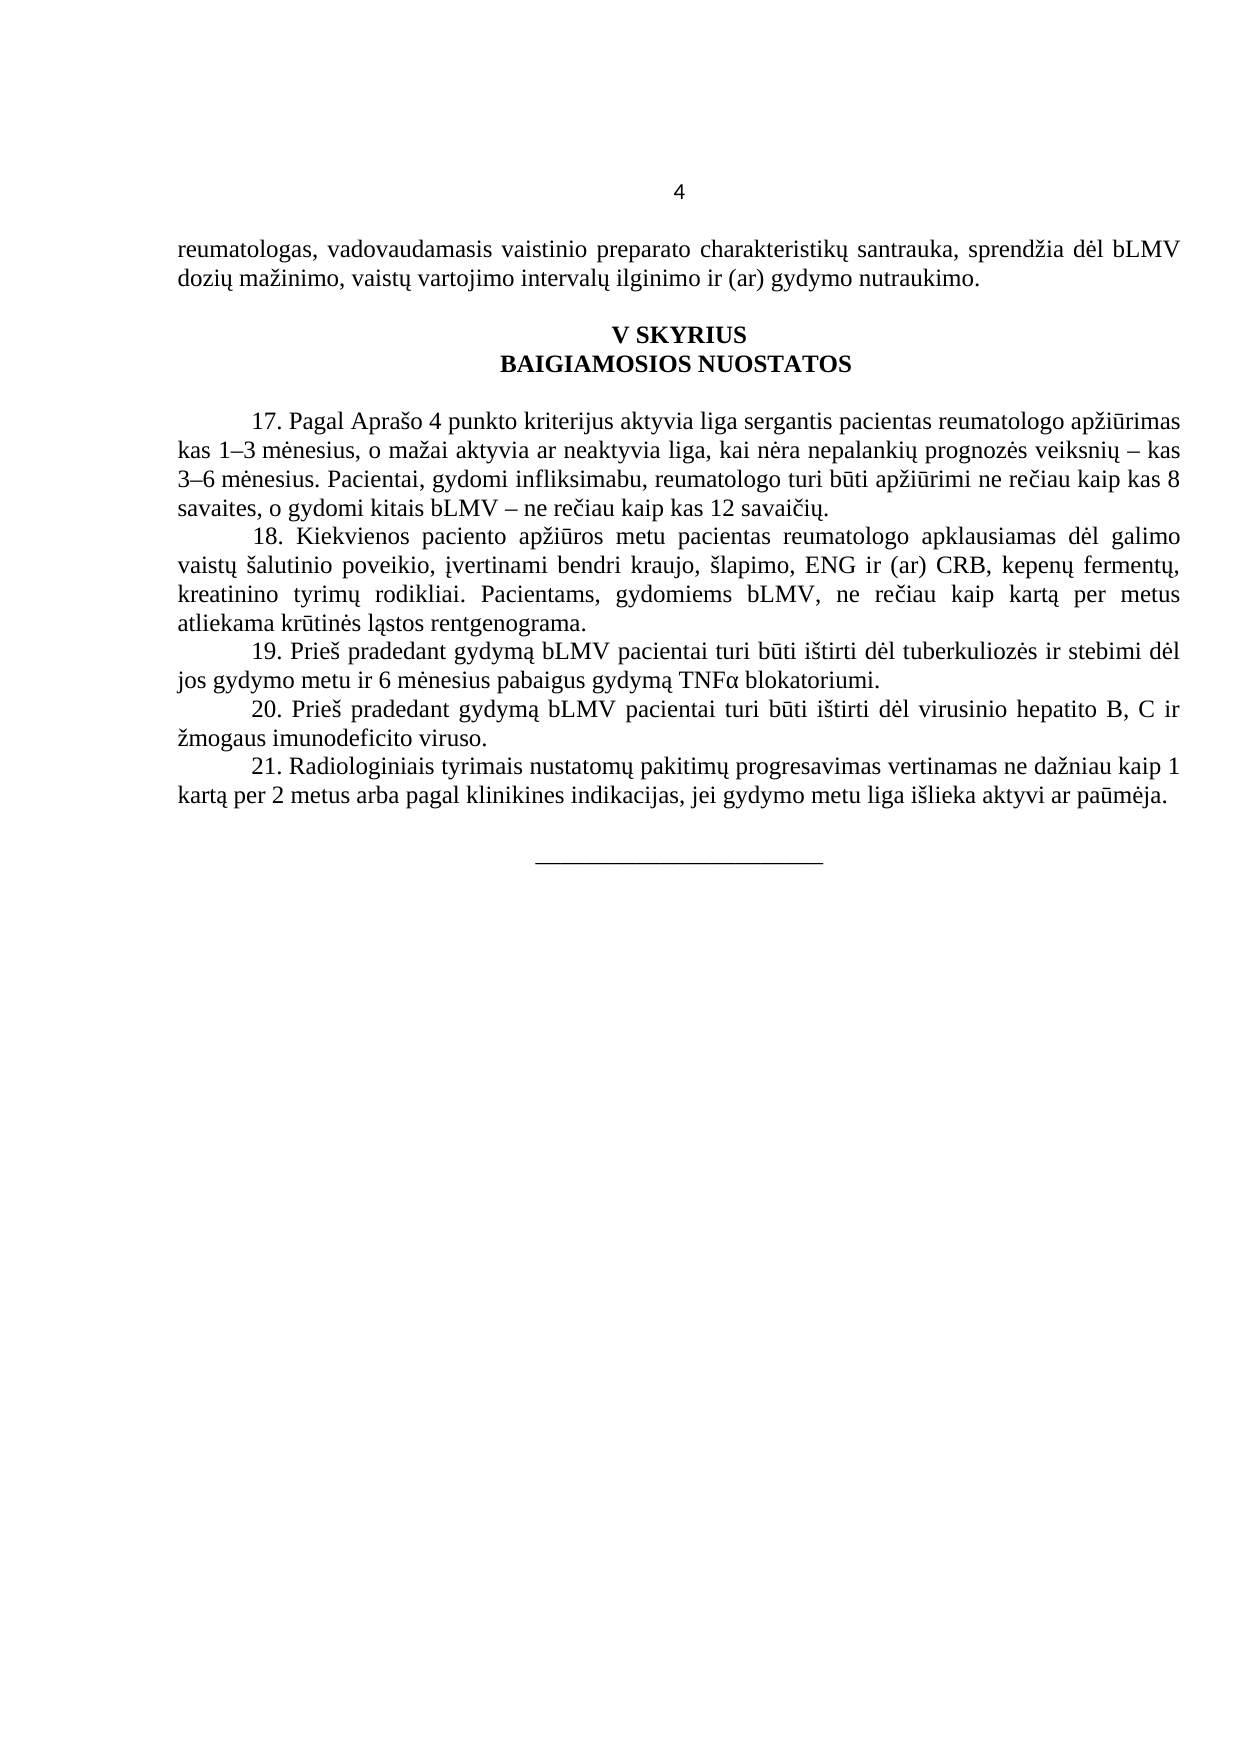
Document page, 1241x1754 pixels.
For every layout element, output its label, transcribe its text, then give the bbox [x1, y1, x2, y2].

text _______________________ [177, 838, 1181, 866]
text reumatologas, vadovaudamasis vaistinio preparato charakteristikų santrauka, sprendžia dėl bLMV dozių mažinimo, vaistų vartojimo intervalų ilginimo ir (ar) gydymo nutraukimo. [177, 234, 1181, 291]
text 18. Kiekvienos paciento apžiūros metu pacientas reumatologo apklausiamas dėl galimo vaistų šalutinio poveikio, įvertinami bendri kraujo, šlapimo, ENG ir (ar) CRB, kepenų fermentų, kreatinino tyrimų rodikliai. Pacientams, gydomiems bLMV, ne rečiau kaip kartą per metus atliekama krūtinės ląstos rentgenograma. [177, 521, 1181, 636]
text 17. Pagal Aprašo 4 punkto kriterijus aktyvia liga sergantis pacientas reumatologo apžiūrimas kas 1–3 mėnesius, o mažai aktyvia ar neaktyvia liga, kai nėra nepalankių prognozės veiksnių – kas 3–6 mėnesius. Pacientai, gydomi infliksimabu, reumatologo turi būti apžiūrimi ne rečiau kaip kas 8 savaites, o gydomi kitais bLMV – ne rečiau kaip kas 12 savaičių. [177, 406, 1181, 521]
text 21. Radiologiniais tyrimais nustatomų pakitimų progresavimas vertinamas ne dažniau kaip 1 kartą per 2 metus arba pagal klinikines indikacijas, jei gydymo metu liga išlieka aktyvi ar paūmėja. [177, 751, 1181, 809]
text 20. Prieš pradedant gydymą bLMV pacientai turi būti ištirti dėl virusinio hepatito B, C ir žmogaus imunodeficito viruso. [177, 694, 1181, 751]
text 19. Prieš pradedant gydymą bLMV pacientai turi būti ištirti dėl tuberkuliozės ir stebimi dėl jos gydymo metu ir 6 mėnesius pabaigus gydymą TNFα blokatoriumi. [177, 636, 1181, 694]
text BAIGIAMOSIOS NUOSTATOS [177, 349, 1181, 378]
text V SKYRIUS [177, 320, 1181, 349]
